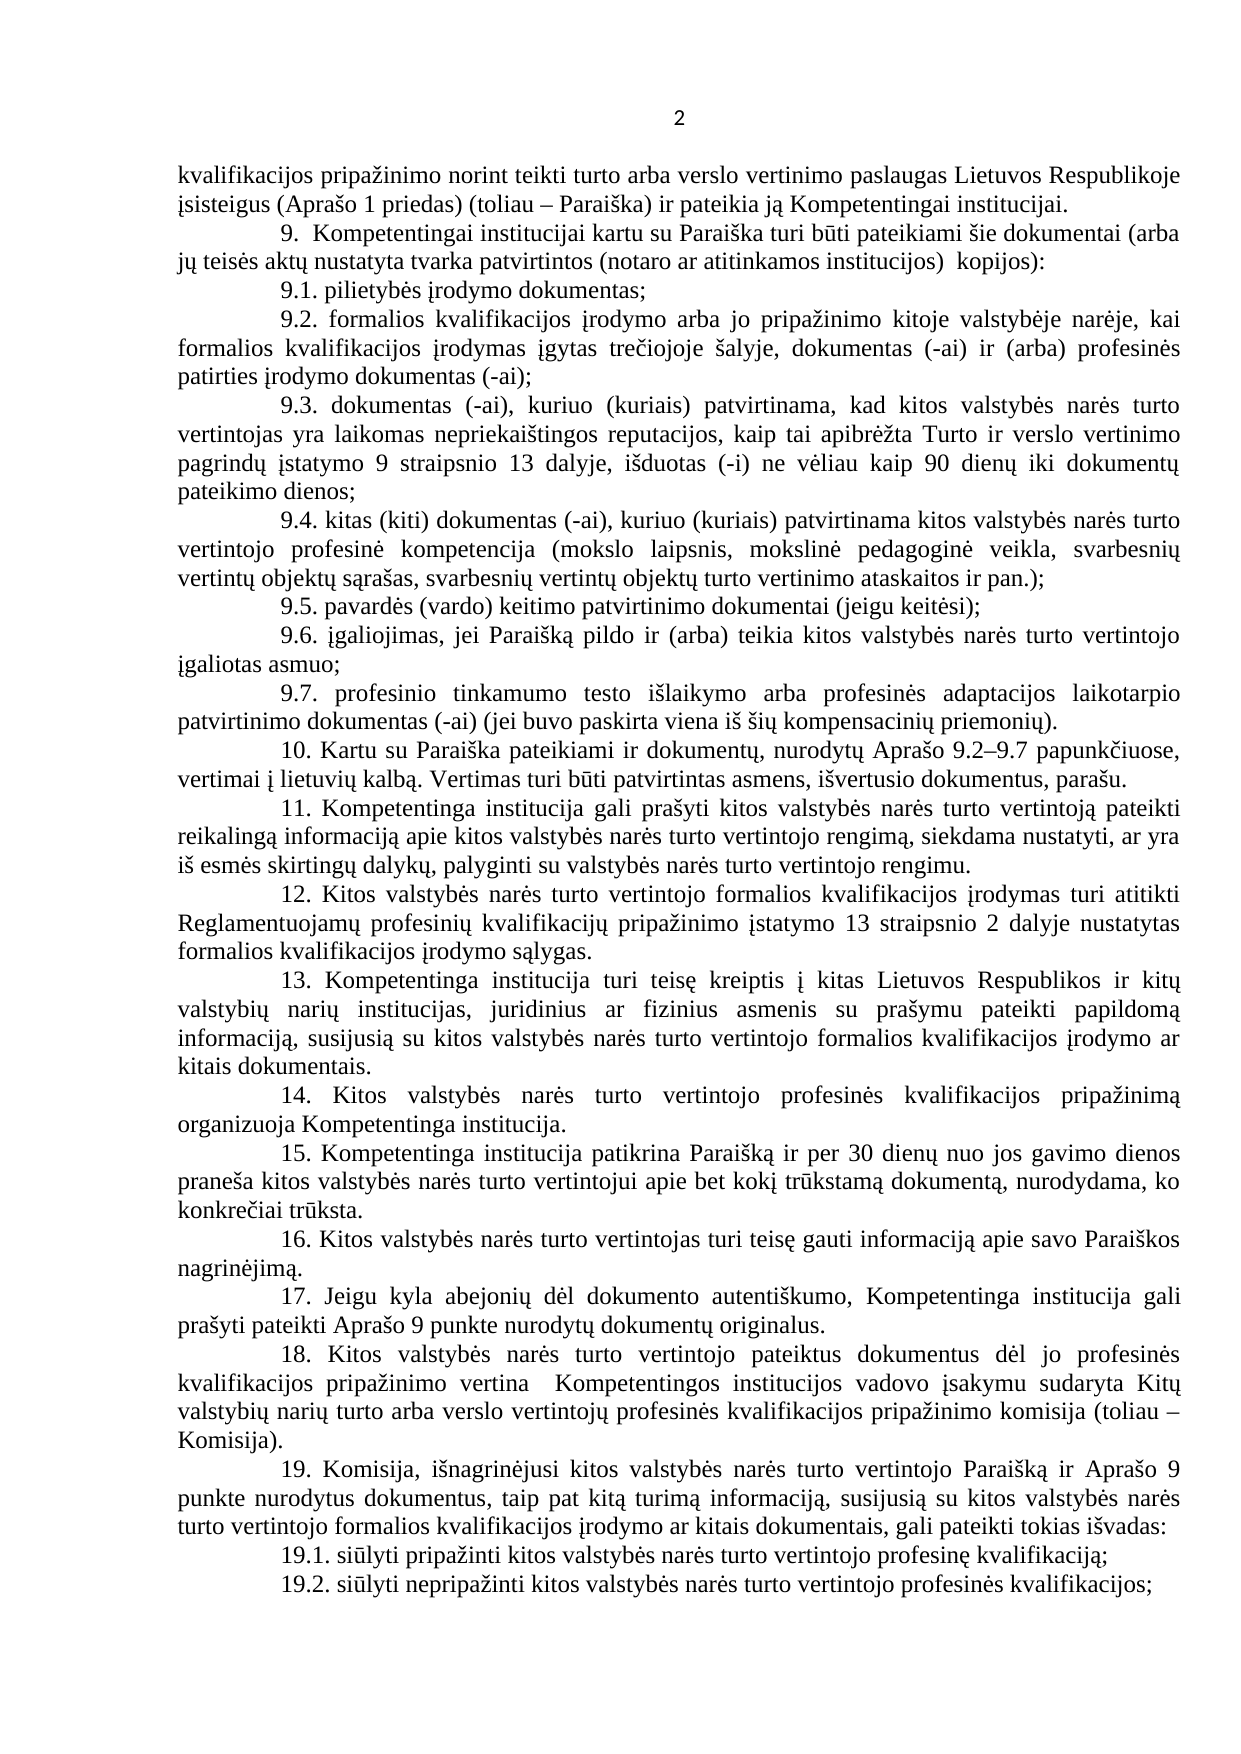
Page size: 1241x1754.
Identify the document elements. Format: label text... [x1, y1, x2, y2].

text 9. Kompetentingai institucijai kartu su Paraiška turi būti pateikiami šie dokumentai (arba jų teisės aktų nustatyta tvarka patvirtintos (notaro ar atitinkamos institucijos) kopijos): [177, 218, 1181, 275]
text 19. Komisija, išnagrinėjusi kitos valstybės narės turto vertintojo Paraišką ir Aprašo 9 punkte nurodytus dokumentus, taip pat kitą turimą informaciją, susijusią su kitos valstybės narės turto vertintojo formalios kvalifikacijos įrodymo ar kitais dokumentais, gali pateikti tokias išvadas: [177, 1454, 1181, 1540]
text 10. Kartu su Paraiška pateikiami ir dokumentų, nurodytų Aprašo 9.2–9.7 papunkčiuose, vertimai į lietuvių kalbą. Vertimas turi būti patvirtintas asmens, išvertusio dokumentus, parašu. [177, 735, 1181, 793]
text 9.6. įgaliojimas, jei Paraišką pildo ir (arba) teikia kitos valstybės narės turto vertintojo įgaliotas asmuo; [177, 620, 1181, 678]
text 18. Kitos valstybės narės turto vertintojo pateiktus dokumentus dėl jo profesinės kvalifikacijos pripažinimo vertina Kompetentingos institucijos vadovo įsakymu sudaryta Kitų valstybių narių turto arba verslo vertintojų profesinės kvalifikacijos pripažinimo komisija (toliau – Komisija). [177, 1339, 1181, 1454]
text 19.2. siūlyti nepripažinti kitos valstybės narės turto vertintojo profesinės kvalifikacijos; [177, 1569, 1181, 1598]
text 17. Jeigu kyla abejonių dėl dokumento autentiškumo, Kompetentinga institucija gali prašyti pateikti Aprašo 9 punkte nurodytų dokumentų originalus. [177, 1281, 1181, 1339]
text 9.4. kitas (kiti) dokumentas (-ai), kuriuo (kuriais) patvirtinama kitos valstybės narės turto vertintojo profesinė kompetencija (mokslo laipsnis, mokslinė pedagoginė veikla, svarbesnių vertintų objektų sąrašas, svarbesnių vertintų objektų turto vertinimo ataskaitos ir pan.); [177, 505, 1181, 591]
text 9.1. pilietybės įrodymo dokumentas; [177, 275, 1181, 304]
text 16. Kitos valstybės narės turto vertintojas turi teisę gauti informaciją apie savo Paraiškos nagrinėjimą. [177, 1224, 1181, 1281]
text 15. Kompetentinga institucija patikrina Paraišką ir per 30 dienų nuo jos gavimo dienos praneša kitos valstybės narės turto vertintojui apie bet kokį trūkstamą dokumentą, nurodydama, ko konkrečiai trūksta. [177, 1138, 1181, 1224]
text 12. Kitos valstybės narės turto vertintojo formalios kvalifikacijos įrodymas turi atitikti Reglamentuojamų profesinių kvalifikacijų pripažinimo įstatymo 13 straipsnio 2 dalyje nustatytas formalios kvalifikacijos įrodymo sąlygas. [177, 879, 1181, 965]
text 13. Kompetentinga institucija turi teisę kreiptis į kitas Lietuvos Respublikos ir kitų valstybių narių institucijas, juridinius ar fizinius asmenis su prašymu pateikti papildomą informaciją, susijusią su kitos valstybės narės turto vertintojo formalios kvalifikacijos įrodymo ar kitais dokumentais. [177, 965, 1181, 1080]
text 9.7. profesinio tinkamumo testo išlaikymo arba profesinės adaptacijos laikotarpio patvirtinimo dokumentas (-ai) (jei buvo paskirta viena iš šių kompensacinių priemonių). [177, 678, 1181, 735]
text 19.1. siūlyti pripažinti kitos valstybės narės turto vertintojo profesinę kvalifikaciją; [177, 1540, 1181, 1569]
text 9.5. pavardės (vardo) keitimo patvirtinimo dokumentai (jeigu keitėsi); [177, 591, 1181, 620]
text 9.2. formalios kvalifikacijos įrodymo arba jo pripažinimo kitoje valstybėje narėje, kai formalios kvalifikacijos įrodymas įgytas trečiojoje šalyje, dokumentas (-ai) ir (arba) profesinės patirties įrodymo dokumentas (-ai); [177, 304, 1181, 390]
text kvalifikacijos pripažinimo norint teikti turto arba verslo vertinimo paslaugas Lietuvos Respublikoje įsisteigus (Aprašo 1 priedas) (toliau – Paraiška) ir pateikia ją Kompetentingai institucijai. [177, 160, 1181, 218]
text 11. Kompetentinga institucija gali prašyti kitos valstybės narės turto vertintoją pateikti reikalingą informaciją apie kitos valstybės narės turto vertintojo rengimą, siekdama nustatyti, ar yra iš esmės skirtingų dalykų, palyginti su valstybės narės turto vertintojo rengimu. [177, 793, 1181, 879]
text 9.3. dokumentas (-ai), kuriuo (kuriais) patvirtinama, kad kitos valstybės narės turto vertintojas yra laikomas nepriekaištingos reputacijos, kaip tai apibrėžta Turto ir verslo vertinimo pagrindų įstatymo 9 straipsnio 13 dalyje, išduotas (-i) ne vėliau kaip 90 dienų iki dokumentų pateikimo dienos; [177, 390, 1181, 505]
text 14. Kitos valstybės narės turto vertintojo profesinės kvalifikacijos pripažinimą organizuoja Kompetentinga institucija. [177, 1080, 1181, 1138]
